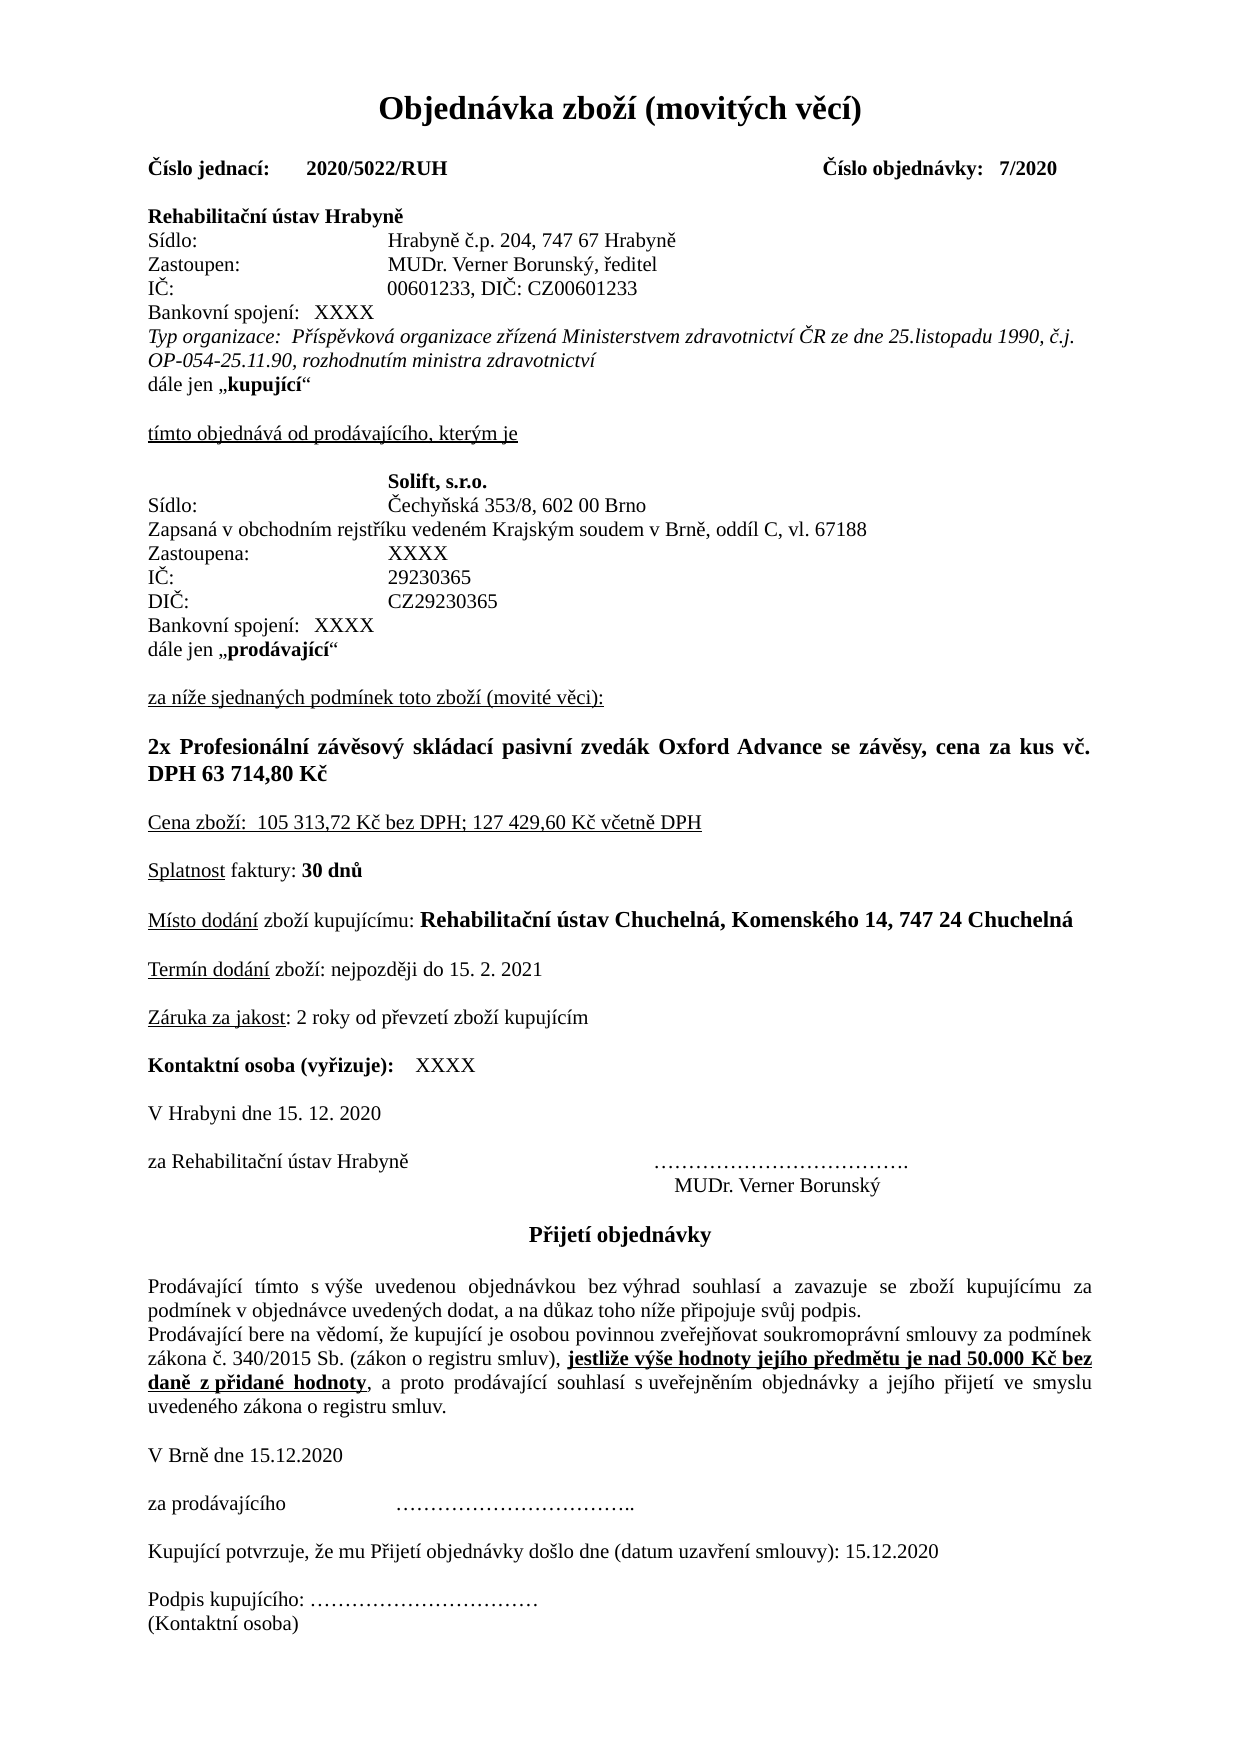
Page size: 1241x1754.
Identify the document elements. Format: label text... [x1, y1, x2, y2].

text 2x Profesionální závěsový skládací pasivní zvedák Oxford Advance se závěsy, cena za kus vč. DPH 63 714,80 Kč [148, 733, 1092, 786]
text V Brně dne 15.12.2020 [148, 1442, 1092, 1467]
text za prodávajícího …………………………….. [148, 1491, 1092, 1515]
text Podpis kupujícího: …………………………… [148, 1587, 1092, 1611]
text za níže sjednaných podmínek toto zboží (movité věci): [148, 685, 1092, 709]
text Zapsaná v obchodním rejstříku vedeném Krajským soudem v Brně, oddíl C, vl. 67188 [148, 517, 1092, 541]
text Objednávka zboží (movitých věcí) [148, 89, 1092, 127]
text Bankovní spojení: XXXX [148, 300, 1092, 324]
text IČ: 00601233, DIČ: CZ00601233 [148, 276, 1092, 300]
text (Kontaktní osoba) [148, 1611, 1092, 1635]
text Kontaktní osoba (vyřizuje): XXXX [148, 1053, 1092, 1077]
text tímto objednává od prodávajícího, kterým je [148, 420, 1092, 444]
text Typ organizace: Příspěvková organizace zřízená Ministerstvem zdravotnictví ČR ze dne 25.listopadu 1990, č.j. OP-054-25.11.90, rozhodnutím ministra zdravotnictví [148, 324, 1092, 372]
text Cena zboží: 105 313,72 Kč bez DPH; 127 429,60 Kč včetně DPH [148, 810, 1092, 834]
text Solift, s.r.o. [148, 468, 1092, 493]
text MUDr. Verner Borunský [148, 1173, 1092, 1197]
text Rehabilitační ústav Hrabyně [148, 204, 1092, 228]
text za Rehabilitační ústav Hrabyně ………………………………. [148, 1149, 1092, 1173]
text Číslo jednací: 2020/5022/RUH Číslo objednávky: 7/2020 [148, 156, 1092, 180]
text Sídlo: Čechyňská 353/8, 602 00 Brno [148, 493, 1092, 517]
text IČ: 29230365 [148, 565, 1092, 589]
text Zastoupen: MUDr. Verner Borunský, ředitel [148, 252, 1092, 276]
text Přijetí objednávky [148, 1221, 1092, 1248]
text Zastoupena: XXXX [148, 541, 1092, 565]
text Záruka za jakost: 2 roky od převzetí zboží kupujícím [148, 1005, 1092, 1029]
text Místo dodání zboží kupujícímu: Rehabilitační ústav Chuchelná, Komenského 14, 747 24 Chuchelná [148, 906, 1092, 933]
text V Hrabyni dne 15. 12. 2020 [148, 1101, 1092, 1125]
text DIČ: CZ29230365 [148, 589, 1092, 613]
text Kupující potvrzuje, že mu Přijetí objednávky došlo dne (datum uzavření smlouvy): 15.12.2020 [148, 1539, 1092, 1563]
text Termín dodání zboží: nejpozději do 15. 2. 2021 [148, 957, 1092, 981]
text dále jen „kupující“ [148, 372, 1092, 396]
text dále jen „prodávající“ [148, 637, 1092, 661]
text Prodávající bere na vědomí, že kupující je osobou povinnou zveřejňovat soukromoprávní smlouvy za podmínek zákona č. 340/2015 Sb. (zákon o registru smluv), jestliže výše hodnoty jejího předmětu je nad 50.000 Kč bez daně z přidané hodnoty, a proto prodávající souhlasí s uveřejněním objednávky a jejího přijetí ve smyslu uvedeného zákona o registru smluv. [148, 1322, 1092, 1418]
text Prodávající tímto s výše uvedenou objednávkou bez výhrad souhlasí a zavazuje se zboží kupujícímu za podmínek v objednávce uvedených dodat, a na důkaz toho níže připojuje svůj podpis. [148, 1274, 1092, 1322]
text Splatnost faktury: 30 dnů [148, 858, 1092, 882]
text Bankovní spojení: XXXX [148, 613, 1092, 637]
text Sídlo: Hrabyně č.p. 204, 747 67 Hrabyně [148, 228, 1092, 252]
